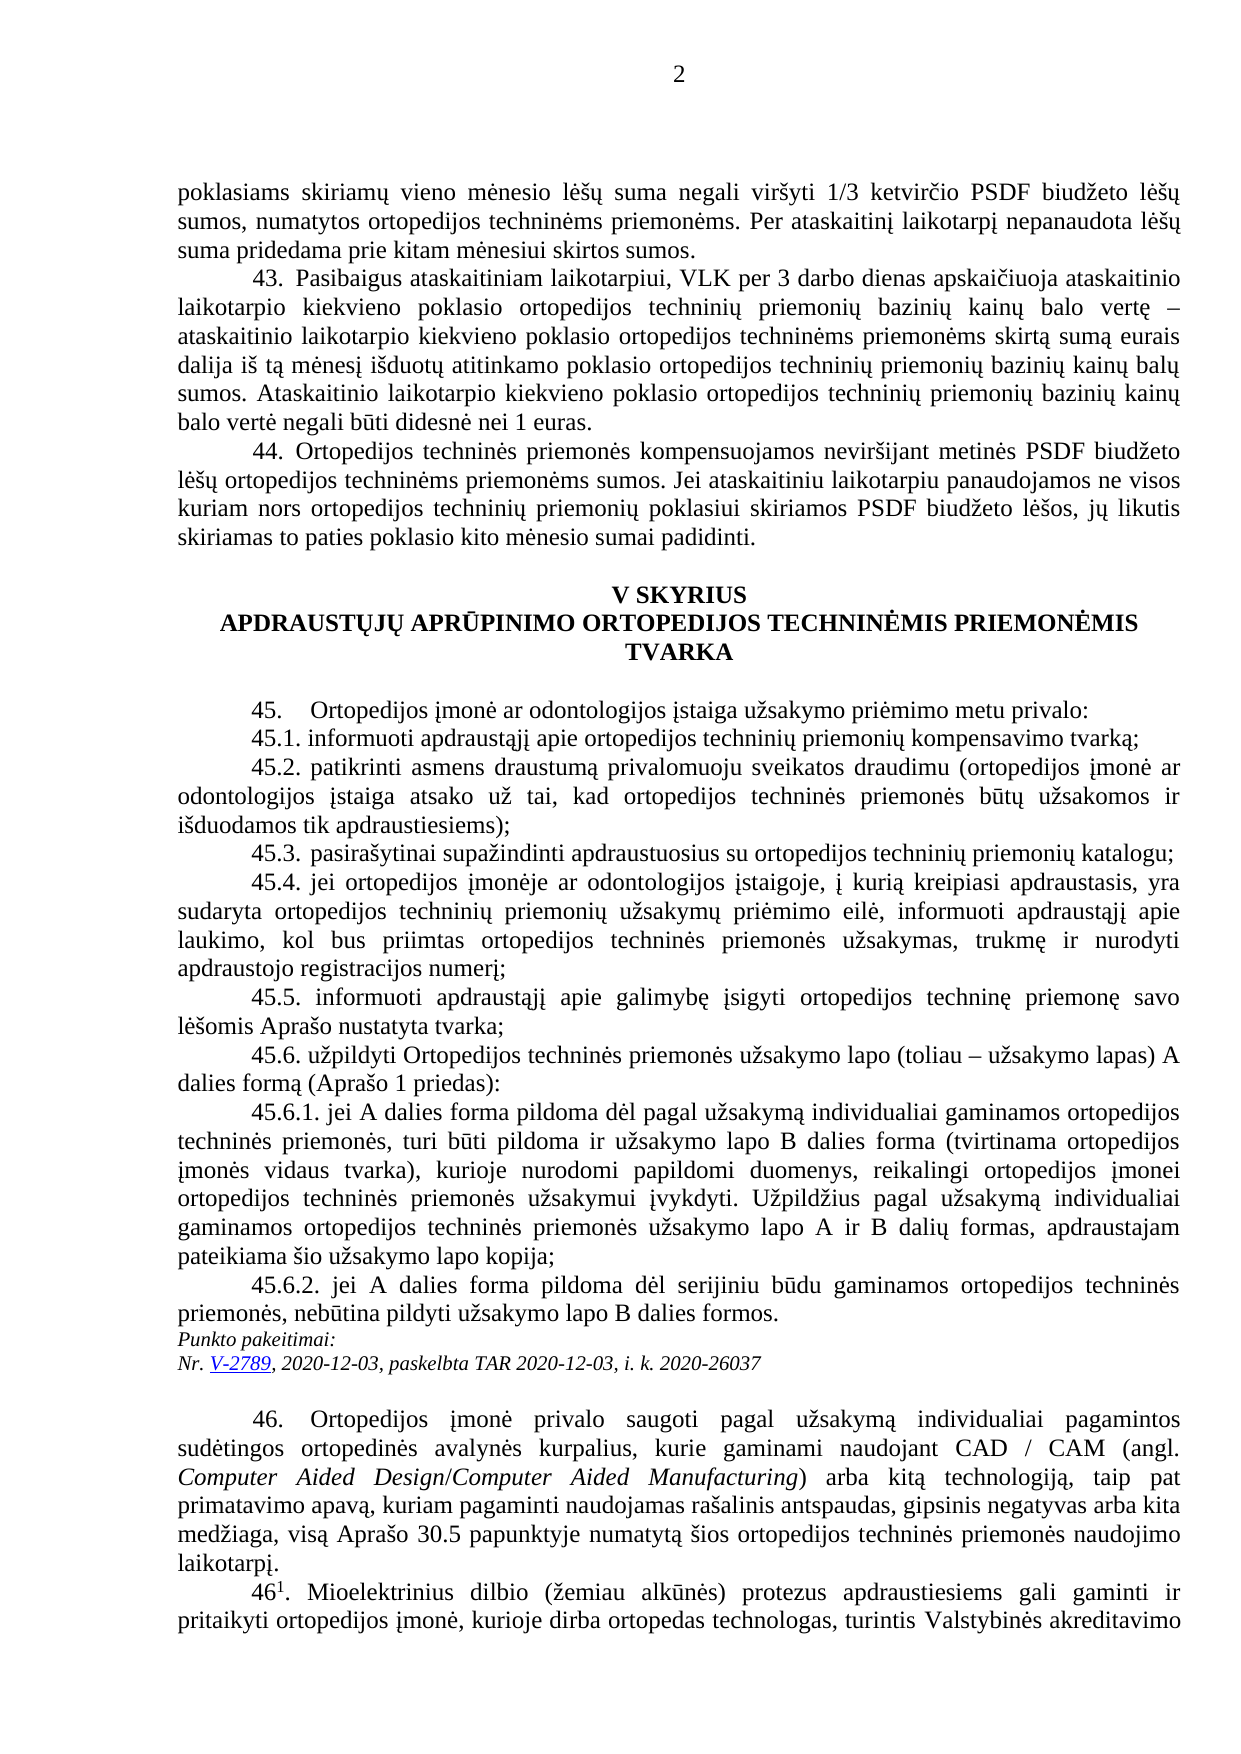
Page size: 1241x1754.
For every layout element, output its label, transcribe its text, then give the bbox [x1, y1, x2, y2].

text 45.6. užpildyti Ortopedijos techninės priemonės užsakymo lapo (toliau – užsakymo lapas) A dalies formą (Aprašo 1 priedas): [177, 1040, 1181, 1097]
text Punkto pakeitimai: [177, 1327, 1181, 1351]
text 45.4. jei ortopedijos įmonėje ar odontologijos įstaigoje, į kurią kreipiasi apdraustasis, yra sudaryta ortopedijos techninių priemonių užsakymų priėmimo eilė, informuoti apdraustąjį apie laukimo, kol bus priimtas ortopedijos techninės priemonės užsakymas, trukmę ir nurodyti apdraustojo registracijos numerį; [177, 867, 1181, 982]
text 45. Ortopedijos įmonė ar odontologijos įstaiga užsakymo priėmimo metu privalo: [177, 695, 1181, 723]
text 45.3. pasirašytinai supažindinti apdraustuosius su ortopedijos techninių priemonių katalogu; [177, 838, 1181, 867]
text 45.1. informuoti apdraustąjį apie ortopedijos techninių priemonių kompensavimo tvarką; [177, 723, 1181, 752]
text 45.6.2. jei A dalies forma pildoma dėl serijiniu būdu gaminamos ortopedijos techninės priemonės, nebūtina pildyti užsakymo lapo B dalies formos. [177, 1270, 1181, 1327]
text 45.5. informuoti apdraustąjį apie galimybę įsigyti ortopedijos techninę priemonę savo lėšomis Aprašo nustatyta tvarka; [177, 982, 1181, 1040]
text 461. Mioelektrinius dilbio (žemiau alkūnės) protezus apdraustiesiems gali gaminti ir pritaikyti ortopedijos įmonė, kurioje dirba ortopedas technologas, turintis Valstybinės akreditavimo [177, 1577, 1181, 1634]
text Nr. V-2789, 2020-12-03, paskelbta TAR 2020-12-03, i. k. 2020-26037 [177, 1351, 1181, 1375]
text 45.6.1. jei A dalies forma pildoma dėl pagal užsakymą individualiai gaminamos ortopedijos techninės priemonės, turi būti pildoma ir užsakymo lapo B dalies forma (tvirtinama ortopedijos įmonės vidaus tvarka), kurioje nurodomi papildomi duomenys, reikalingi ortopedijos įmonei ortopedijos techninės priemonės užsakymui įvykdyti. Užpildžius pagal užsakymą individualiai gaminamos ortopedijos techninės priemonės užsakymo lapo A ir B dalių formas, apdraustajam pateikiama šio užsakymo lapo kopija; [177, 1097, 1181, 1270]
text poklasiams skiriamų vieno mėnesio lėšų suma negali viršyti 1/3 ketvirčio PSDF biudžeto lėšų sumos, numatytos ortopedijos techninėms priemonėms. Per ataskaitinį laikotarpį nepanaudota lėšų suma pridedama prie kitam mėnesiui skirtos sumos. [177, 177, 1181, 263]
text APDRAUSTŲJŲ APRŪPINIMO ORTOPEDIJOS TECHNINĖMIS PRIEMONĖMIS TVARKA [177, 608, 1181, 666]
text V SKYRIUS [177, 580, 1181, 608]
text 43. Pasibaigus ataskaitiniam laikotarpiui, VLK per 3 darbo dienas apskaičiuoja ataskaitinio laikotarpio kiekvieno poklasio ortopedijos techninių priemonių bazinių kainų balo vertę – ataskaitinio laikotarpio kiekvieno poklasio ortopedijos techninėms priemonėms skirtą sumą eurais dalija iš tą mėnesį išduotų atitinkamo poklasio ortopedijos techninių priemonių bazinių kainų balų sumos. Ataskaitinio laikotarpio kiekvieno poklasio ortopedijos techninių priemonių bazinių kainų balo vertė negali būti didesnė nei 1 euras. [177, 263, 1181, 436]
text 45.2. patikrinti asmens draustumą privalomuoju sveikatos draudimu (ortopedijos įmonė ar odontologijos įstaiga atsako už tai, kad ortopedijos techninės priemonės būtų užsakomos ir išduodamos tik apdraustiesiems); [177, 752, 1181, 838]
text 44. Ortopedijos techninės priemonės kompensuojamos neviršijant metinės PSDF biudžeto lėšų ortopedijos techninėms priemonėms sumos. Jei ataskaitiniu laikotarpiu panaudojamos ne visos kuriam nors ortopedijos techninių priemonių poklasiui skiriamos PSDF biudžeto lėšos, jų likutis skiriamas to paties poklasio kito mėnesio sumai padidinti. [177, 436, 1181, 551]
text 46. Ortopedijos įmonė privalo saugoti pagal užsakymą individualiai pagamintos sudėtingos ortopedinės avalynės kurpalius, kurie gaminami naudojant CAD / CAM (angl. Computer Aided Design/Computer Aided Manufacturing) arba kitą technologiją, taip pat primatavimo apavą, kuriam pagaminti naudojamas rašalinis antspaudas, gipsinis negatyvas arba kita medžiaga, visą Aprašo 30.5 papunktyje numatytą šios ortopedijos techninės priemonės naudojimo laikotarpį. [177, 1404, 1181, 1577]
